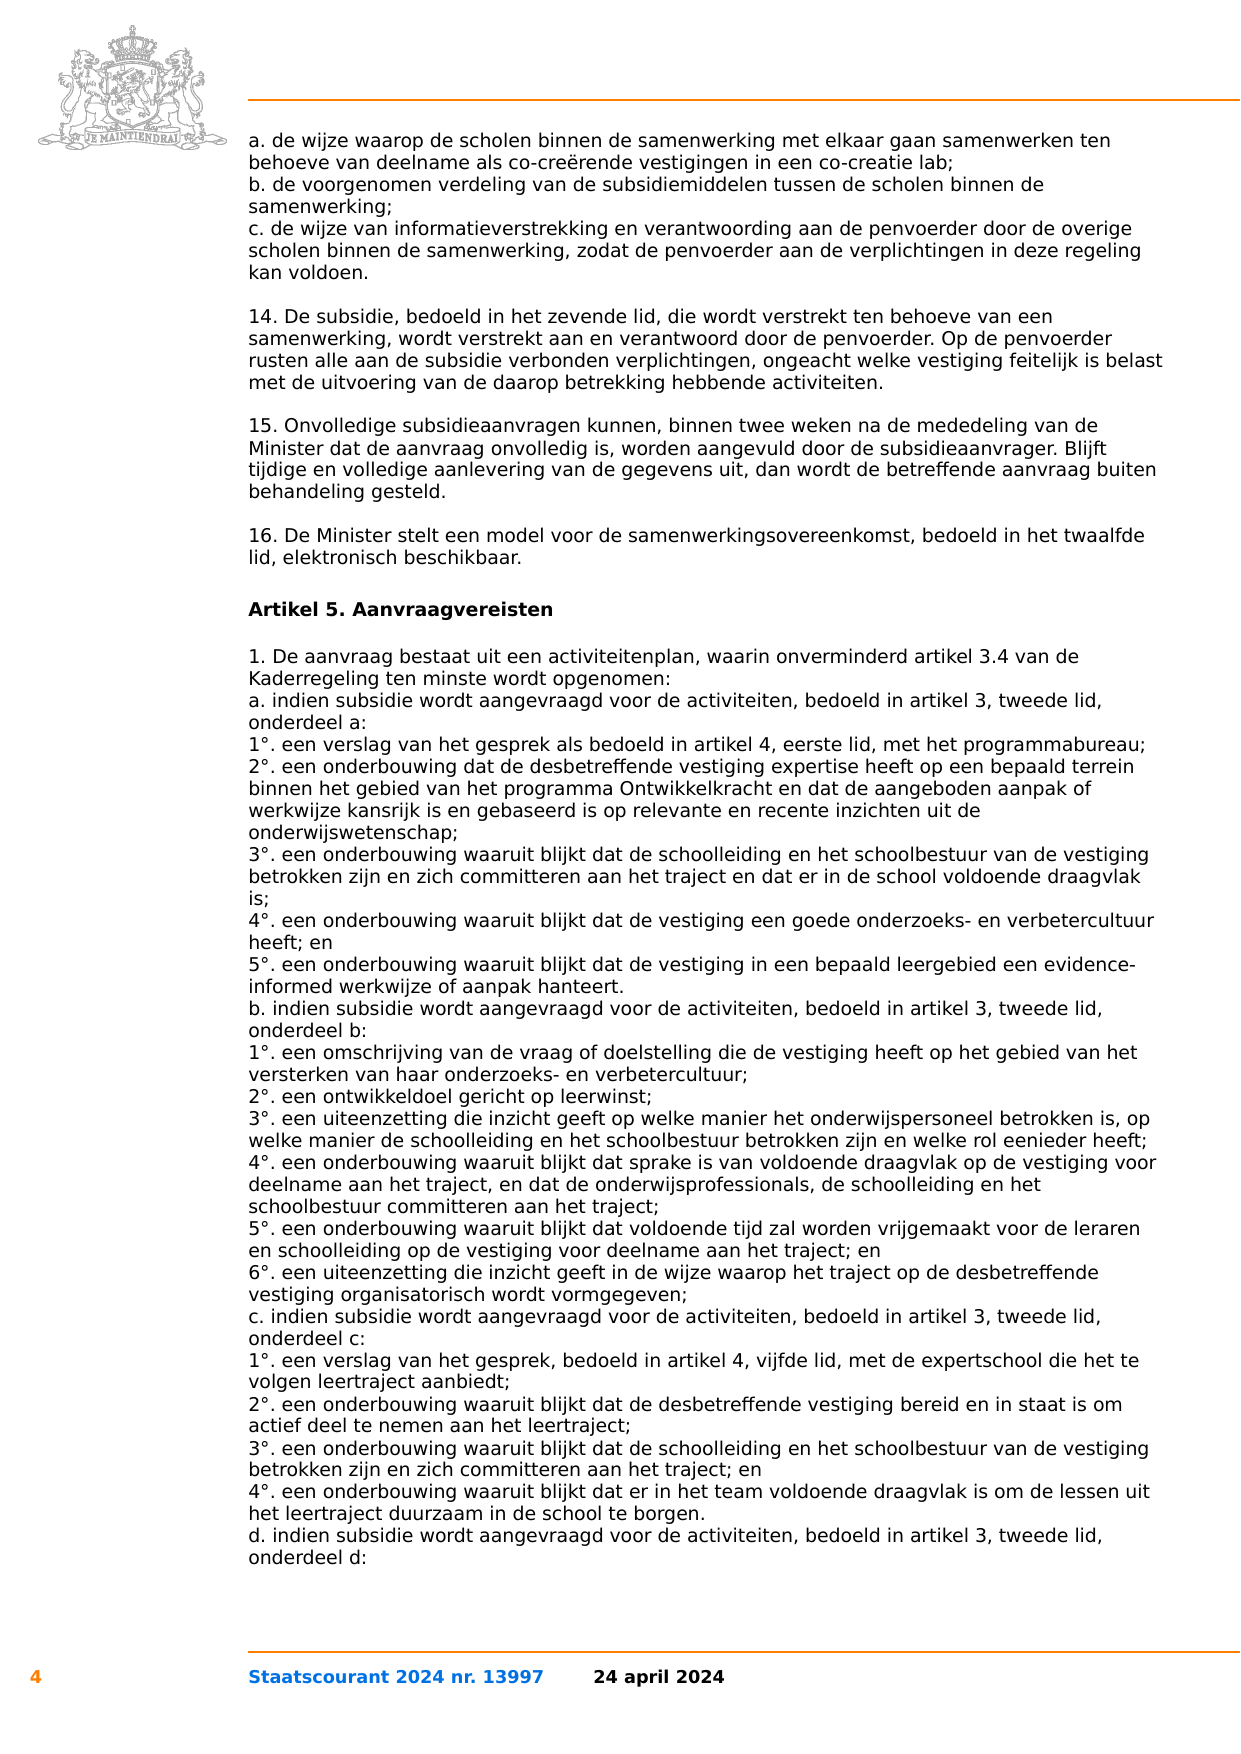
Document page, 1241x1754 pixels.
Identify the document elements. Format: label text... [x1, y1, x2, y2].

subtitle Artikel 5. Aanvraagvereisten [248, 599, 1163, 621]
text 3°. een onderbouwing waaruit blijkt dat de schoolleiding en het schoolbestuur van de vestiging betrokken zijn en zich committeren aan het traject; en [248, 1437, 1163, 1481]
text a. de wijze waarop de scholen binnen de samenwerking met elkaar gaan samenwerken ten behoeve van deelname als co-creërende vestigingen in een co-creatie lab; [248, 130, 1163, 174]
text 4°. een onderbouwing waaruit blijkt dat sprake is van voldoende draagvlak op de vestiging voor deelname aan het traject, en dat de onderwijsprofessionals, de schoolleiding en het schoolbestuur committeren aan het traject; [248, 1152, 1163, 1218]
text 1°. een omschrijving van de vraag of doelstelling die de vestiging heeft op het gebied van het versterken van haar onderzoeks- en verbetercultuur; [248, 1042, 1163, 1086]
text 2°. een ontwikkeldoel gericht op leerwinst; [248, 1086, 1163, 1108]
text 5°. een onderbouwing waaruit blijkt dat voldoende tijd zal worden vrijgemaakt voor de leraren en schoolleiding op de vestiging voor deelname aan het traject; en [248, 1218, 1163, 1262]
text 5°. een onderbouwing waaruit blijkt dat de vestiging in een bepaald leergebied een evidence-informed werkwijze of aanpak hanteert. [248, 954, 1163, 998]
text a. indien subsidie wordt aangevraagd voor de activiteiten, bedoeld in artikel 3, tweede lid, onderdeel a: [248, 690, 1163, 734]
text 1°. een verslag van het gesprek, bedoeld in artikel 4, vijfde lid, met de expertschool die het te volgen leertraject aanbiedt; [248, 1349, 1163, 1393]
text 14. De subsidie, bedoeld in het zevende lid, die wordt verstrekt ten behoeve van een samenwerking, wordt verstrekt aan en verantwoord door de penvoerder. Op de penvoerder rusten alle aan de subsidie verbonden verplichtingen, ongeacht welke vestiging feitelijk is belast met de uitvoering van de daarop betrekking hebbende activiteiten. [248, 306, 1163, 393]
text 1°. een verslag van het gesprek als bedoeld in artikel 4, eerste lid, met het programmabureau; [248, 734, 1163, 756]
text 1. De aanvraag bestaat uit een activiteitenplan, waarin onverminderd artikel 3.4 van de Kaderregeling ten minste wordt opgenomen: [248, 646, 1163, 690]
picture [38, 25, 227, 150]
text b. indien subsidie wordt aangevraagd voor de activiteiten, bedoeld in artikel 3, tweede lid, onderdeel b: [248, 998, 1163, 1042]
text 2°. een onderbouwing waaruit blijkt dat de desbetreffende vestiging bereid en in staat is om actief deel te nemen aan het leertraject; [248, 1393, 1163, 1437]
text 16. De Minister stelt een model voor de samenwerkingsovereenkomst, bedoeld in het twaalfde lid, elektronisch beschikbaar. [248, 525, 1163, 569]
text d. indien subsidie wordt aangevraagd voor de activiteiten, bedoeld in artikel 3, tweede lid, onderdeel d: [248, 1525, 1163, 1569]
text c. de wijze van informatieverstrekking en verantwoording aan de penvoerder door de overige scholen binnen de samenwerking, zodat de penvoerder aan de verplichtingen in deze regeling kan voldoen. [248, 218, 1163, 284]
text 6°. een uiteenzetting die inzicht geeft in de wijze waarop het traject op de desbetreffende vestiging organisatorisch wordt vormgegeven; [248, 1262, 1163, 1306]
text 4°. een onderbouwing waaruit blijkt dat er in het team voldoende draagvlak is om de lessen uit het leertraject duurzaam in de school te borgen. [248, 1481, 1163, 1525]
text b. de voorgenomen verdeling van de subsidiemiddelen tussen de scholen binnen de samenwerking; [248, 174, 1163, 218]
text 15. Onvolledige subsidieaanvragen kunnen, binnen twee weken na de mededeling van de Minister dat de aanvraag onvolledig is, worden aangevuld door de subsidieaanvrager. Blijft tijdige en volledige aanlevering van de gegevens uit, dan wordt de betreffende aanvraag buiten behandeling gesteld. [248, 415, 1163, 503]
text 3°. een onderbouwing waaruit blijkt dat de schoolleiding en het schoolbestuur van de vestiging betrokken zijn en zich committeren aan het traject en dat er in de school voldoende draagvlak is; [248, 844, 1163, 910]
text c. indien subsidie wordt aangevraagd voor de activiteiten, bedoeld in artikel 3, tweede lid, onderdeel c: [248, 1306, 1163, 1349]
text 2°. een onderbouwing dat de desbetreffende vestiging expertise heeft op een bepaald terrein binnen het gebied van het programma Ontwikkelkracht en dat de aangeboden aanpak of werkwijze kansrijk is en gebaseerd is op relevante en recente inzichten uit de onderwijswetenschap; [248, 756, 1163, 844]
text 3°. een uiteenzetting die inzicht geeft op welke manier het onderwijspersoneel betrokken is, op welke manier de schoolleiding en het schoolbestuur betrokken zijn en welke rol eenieder heeft; [248, 1108, 1163, 1152]
text 4°. een onderbouwing waaruit blijkt dat de vestiging een goede onderzoeks- en verbetercultuur heeft; en [248, 910, 1163, 954]
